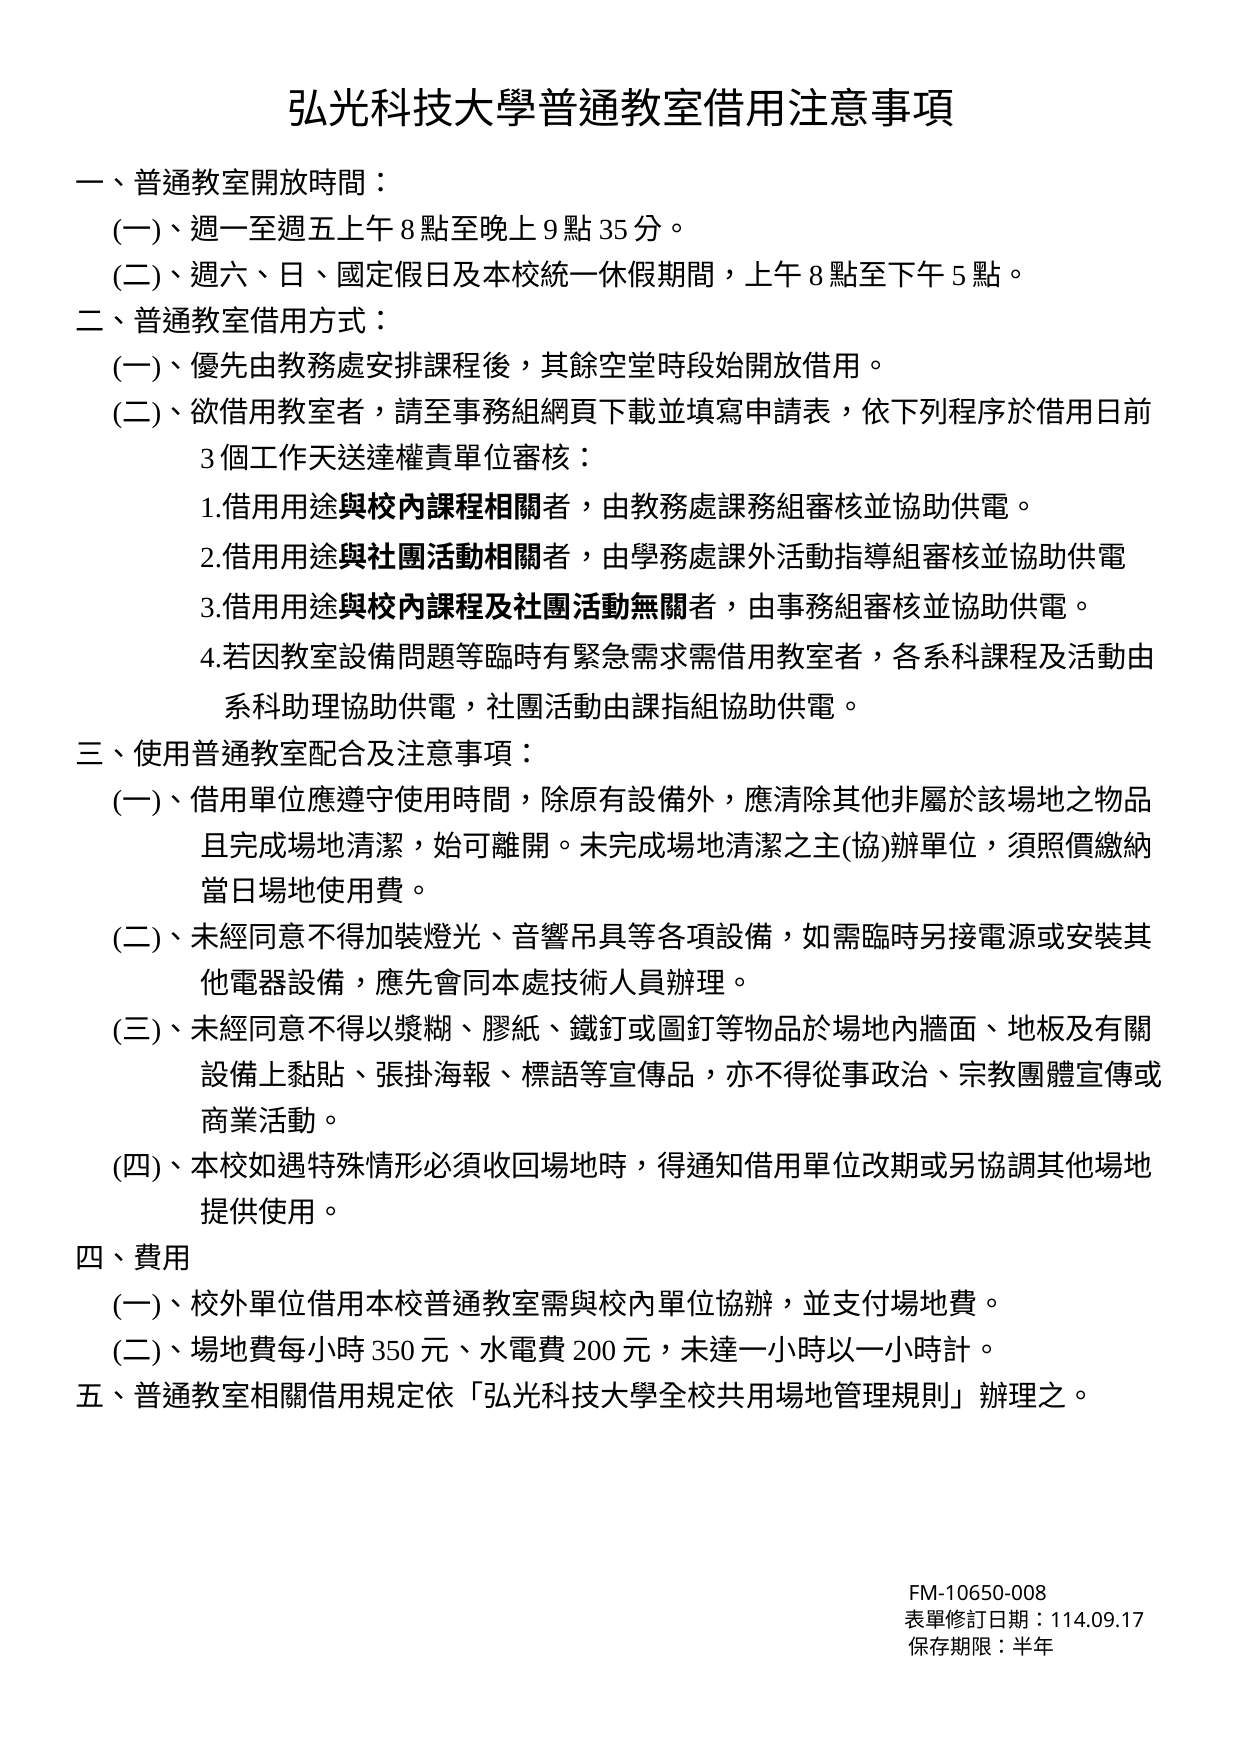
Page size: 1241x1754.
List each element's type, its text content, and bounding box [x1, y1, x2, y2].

text 弘光科技大學普通教室借用注意事項 [75, 75, 1165, 135]
text (二)、場地費每小時350元、水電費200元，未達一小時以一小時計。 [112, 1323, 1165, 1369]
text 2.借用用途與社團活動相關者，由學務處課外活動指導組審核並協助供電 [200, 528, 1165, 578]
text (一)、優先由教務處安排課程後，其餘空堂時段始開放借用。 [112, 340, 1165, 386]
text (二)、欲借用教室者，請至事務組網頁下載並填寫申請表，依下列程序於借用日前3個工作天送達權責單位審核： [112, 386, 1165, 478]
text 三、使用普通教室配合及注意事項： [75, 728, 1165, 773]
text (一)、校外單位借用本校普通教室需與校內單位協辦，並支付場地費。 [112, 1278, 1165, 1323]
text (三)、未經同意不得以漿糊、膠紙、鐵釘或圖釘等物品於場地內牆面、地板及有關設備上黏貼、張掛海報、標語等宣傳品，亦不得從事政治、宗教團體宣傳或商業活動。 [112, 1003, 1165, 1140]
text 3.借用用途與校內課程及社團活動無關者，由事務組審核並協助供電。 [200, 578, 1190, 628]
text (一)、週一至週五上午8點至晚上9點35分。 [112, 203, 1165, 248]
text 四、費用 [75, 1232, 1165, 1278]
text 二、普通教室借用方式： [75, 294, 1165, 340]
text 4.若因教室設備問題等臨時有緊急需求需借用教室者，各系科課程及活動由系科助理協助供電，社團活動由課指組協助供電。 [200, 628, 1165, 728]
text 1.借用用途與校內課程相關者，由教務處課務組審核並協助供電。 [200, 478, 1190, 528]
text 五、普通教室相關借用規定依「弘光科技大學全校共用場地管理規則」辦理之。 [75, 1369, 1165, 1415]
text (一)、借用單位應遵守使用時間，除原有設備外，應清除其他非屬於該場地之物品且完成場地清潔，始可離開。未完成場地清潔之主(協)辦單位，須照價繳納當日場地使用費。 [112, 773, 1165, 911]
text (四)、本校如遇特殊情形必須收回場地時，得通知借用單位改期或另協調其他場地提供使用。 [112, 1140, 1165, 1232]
text (二)、未經同意不得加裝燈光、音響吊具等各項設備，如需臨時另接電源或安裝其他電器設備，應先會同本處技術人員辦理。 [112, 911, 1165, 1003]
text (二)、週六、日、國定假日及本校統一休假期間，上午8點至下午5點。 [112, 248, 1165, 294]
text 一、普通教室開放時間： [75, 157, 1165, 203]
